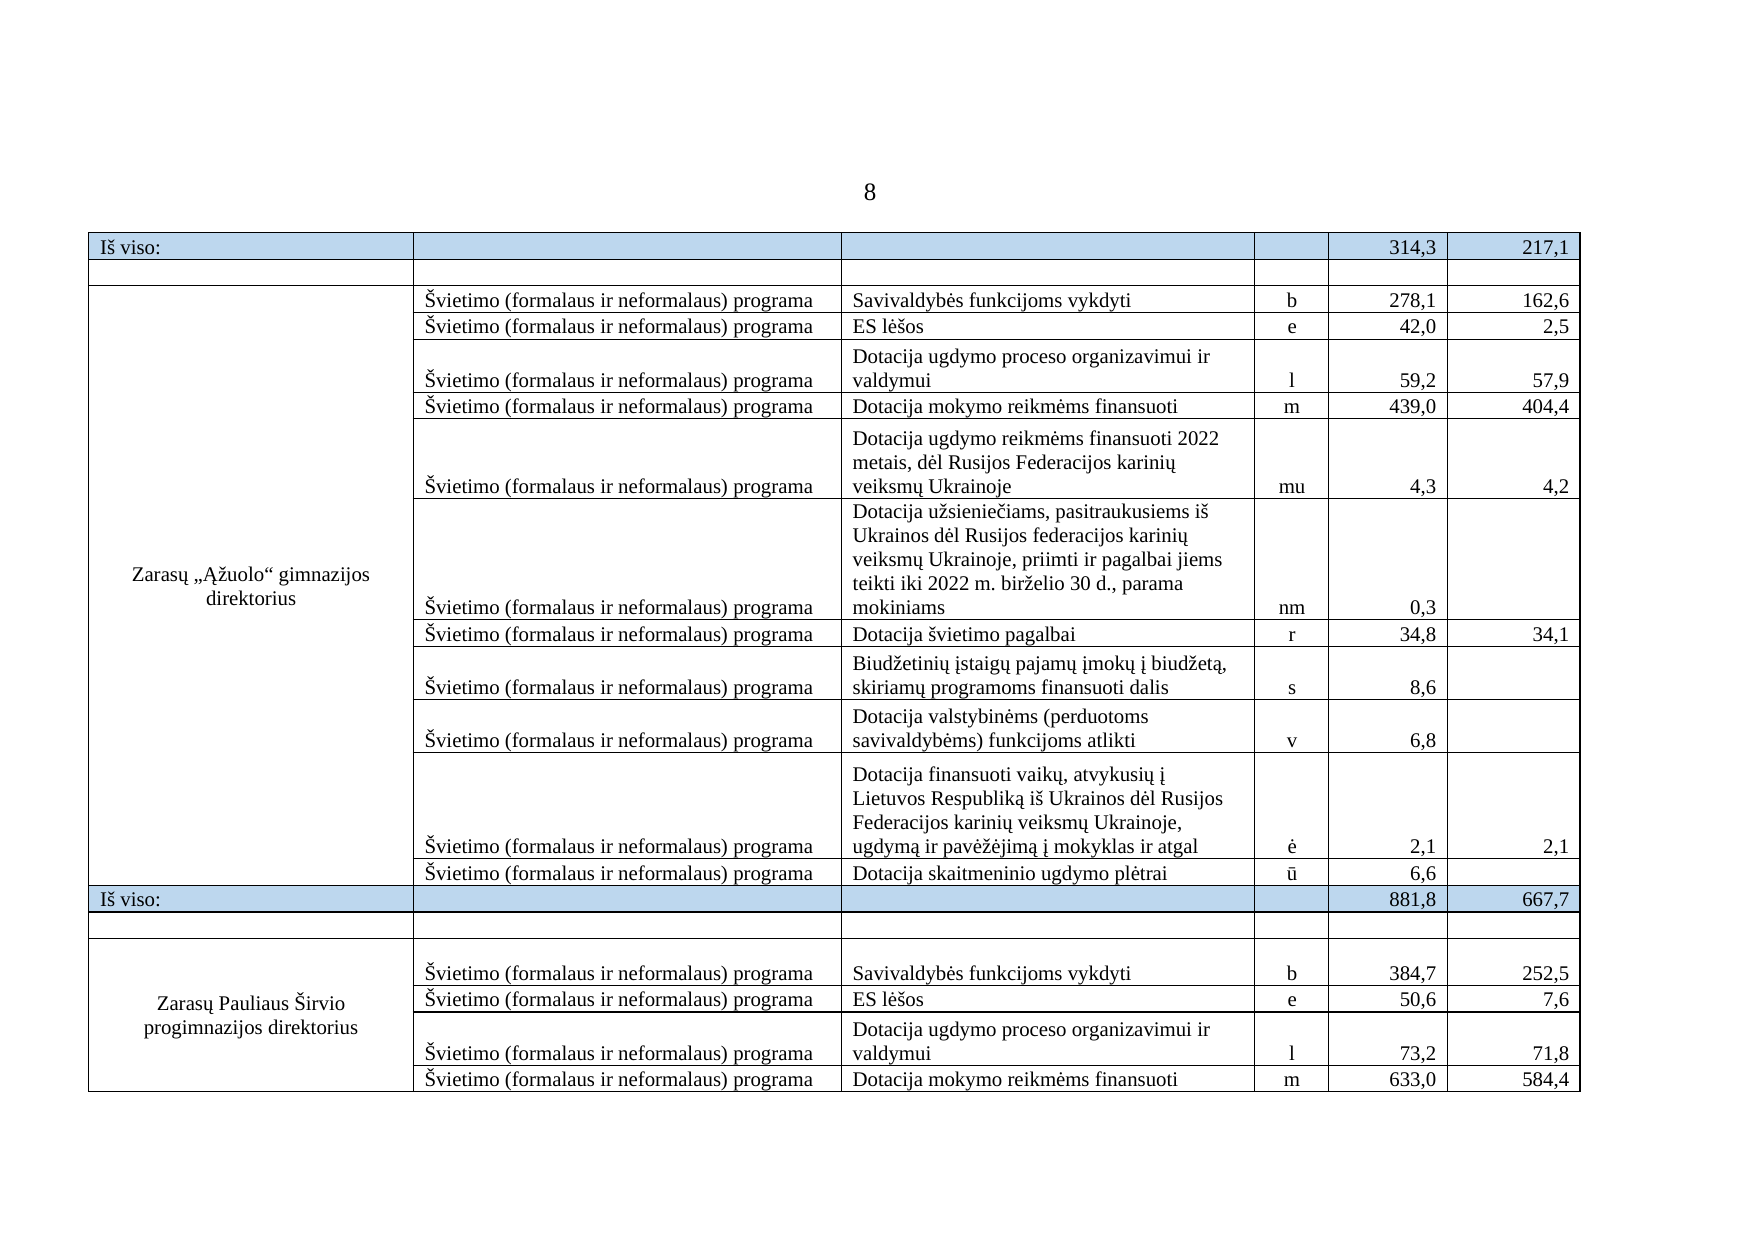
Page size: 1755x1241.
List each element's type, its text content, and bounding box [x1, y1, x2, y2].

table_cell [1448, 260, 1579, 285]
table_cell 57,9 [1448, 340, 1579, 392]
table_cell [842, 913, 1254, 938]
table_cell 667,7 [1448, 886, 1579, 911]
table_cell [1448, 499, 1579, 619]
table_cell [414, 886, 841, 911]
table_cell 71,8 [1448, 1013, 1579, 1064]
table_cell Savivaldybės funkcijoms vykdyti [842, 939, 1254, 985]
table_cell l [1255, 340, 1328, 392]
table_cell 633,0 [1329, 1066, 1447, 1091]
table_cell 73,2 [1329, 1013, 1447, 1064]
table_cell Švietimo (formalaus ir neformalaus) programa [414, 647, 841, 699]
table_cell [414, 913, 841, 938]
table_cell 881,8 [1329, 886, 1447, 911]
table_cell Iš viso: [89, 233, 413, 259]
table_cell Dotacija mokymo reikmėms finansuoti [842, 393, 1254, 418]
table_cell l [1255, 1013, 1328, 1064]
table_cell 2,1 [1448, 753, 1579, 858]
table_cell Dotacija ugdymo reikmėms finansuoti 2022 metais, dėl Rusijos Federacijos karinių veiksmų Ukrainoje [842, 419, 1254, 498]
table_cell 50,6 [1329, 986, 1447, 1011]
table_cell Zarasų Pauliaus Širvio progimnazijos direktorius [89, 939, 413, 1091]
table_cell [1255, 913, 1328, 938]
table_cell nm [1255, 499, 1328, 619]
table_cell Švietimo (formalaus ir neformalaus) programa [414, 1013, 841, 1064]
table_cell 162,6 [1448, 286, 1579, 312]
table_cell Švietimo (formalaus ir neformalaus) programa [414, 753, 841, 858]
table_cell 252,5 [1448, 939, 1579, 985]
table_cell Švietimo (formalaus ir neformalaus) programa [414, 939, 841, 985]
table_cell s [1255, 647, 1328, 699]
table_cell 2,1 [1329, 753, 1447, 858]
table_cell [1255, 886, 1328, 911]
table_cell Švietimo (formalaus ir neformalaus) programa [414, 313, 841, 338]
table_cell [1329, 913, 1447, 938]
table_cell Švietimo (formalaus ir neformalaus) programa [414, 393, 841, 418]
table_cell 7,6 [1448, 986, 1579, 1011]
table_cell [1448, 859, 1579, 885]
table_cell Dotacija skaitmeninio ugdymo plėtrai [842, 859, 1254, 885]
table_cell [1255, 233, 1328, 259]
table_cell b [1255, 286, 1328, 312]
table_cell 314,3 [1329, 233, 1447, 259]
table_cell Švietimo (formalaus ir neformalaus) programa [414, 286, 841, 312]
table_cell Švietimo (formalaus ir neformalaus) programa [414, 620, 841, 646]
table_cell 8,6 [1329, 647, 1447, 699]
table_cell Švietimo (formalaus ir neformalaus) programa [414, 700, 841, 752]
table_cell [842, 886, 1254, 911]
table_cell Švietimo (formalaus ir neformalaus) programa [414, 986, 841, 1011]
table_cell Švietimo (formalaus ir neformalaus) programa [414, 1066, 841, 1091]
table_cell 42,0 [1329, 313, 1447, 338]
table_cell 34,1 [1448, 620, 1579, 646]
table_cell Dotacija ugdymo proceso organizavimui ir valdymui [842, 340, 1254, 392]
table_cell r [1255, 620, 1328, 646]
table_cell 384,7 [1329, 939, 1447, 985]
table_cell 439,0 [1329, 393, 1447, 418]
table_cell 584,4 [1448, 1066, 1579, 1091]
table_cell Iš viso: [89, 886, 413, 911]
table_cell Savivaldybės funkcijoms vykdyti [842, 286, 1254, 312]
table_cell Dotacija mokymo reikmėms finansuoti [842, 1066, 1254, 1091]
table_cell ES lėšos [842, 313, 1254, 338]
table_cell v [1255, 700, 1328, 752]
table_cell [89, 913, 413, 938]
table_cell Švietimo (formalaus ir neformalaus) programa [414, 419, 841, 498]
table_cell ė [1255, 753, 1328, 858]
table_cell Dotacija finansuoti vaikų, atvykusių į Lietuvos Respubliką iš Ukrainos dėl Rusijos Federacijos karinių veiksmų Ukrainoje, ugdymą ir pavėžėjimą į mokyklas ir atgal [842, 753, 1254, 858]
table_cell 278,1 [1329, 286, 1447, 312]
table_cell ES lėšos [842, 986, 1254, 1011]
table_cell Švietimo (formalaus ir neformalaus) programa [414, 499, 841, 619]
table_cell 2,5 [1448, 313, 1579, 338]
table_cell 0,3 [1329, 499, 1447, 619]
table_cell [1448, 647, 1579, 699]
table_cell 6,6 [1329, 859, 1447, 885]
table_cell e [1255, 986, 1328, 1011]
table_cell Dotacija švietimo pagalbai [842, 620, 1254, 646]
table_cell [842, 260, 1254, 285]
table_cell [1448, 700, 1579, 752]
table_cell [1448, 913, 1579, 938]
table_cell Dotacija užsieniečiams, pasitraukusiems iš Ukrainos dėl Rusijos federacijos karinių veiksmų Ukrainoje, priimti ir pagalbai jiems teikti iki 2022 m. birželio 30 d., parama mokiniams [842, 499, 1254, 619]
table_cell 59,2 [1329, 340, 1447, 392]
table_cell Zarasų „Ąžuolo“ gimnazijos direktorius [89, 286, 413, 885]
table_cell Dotacija valstybinėms (perduotoms savivaldybėms) funkcijoms atlikti [842, 700, 1254, 752]
table_cell 34,8 [1329, 620, 1447, 646]
table_cell [1255, 260, 1328, 285]
table_cell [89, 260, 413, 285]
table_cell 4,2 [1448, 419, 1579, 498]
table_cell mu [1255, 419, 1328, 498]
table_cell [414, 260, 841, 285]
table_cell 4,3 [1329, 419, 1447, 498]
table_cell b [1255, 939, 1328, 985]
table_cell ū [1255, 859, 1328, 885]
table_cell m [1255, 393, 1328, 418]
table_cell [1329, 260, 1447, 285]
table_cell m [1255, 1066, 1328, 1091]
table_cell e [1255, 313, 1328, 338]
table_cell Švietimo (formalaus ir neformalaus) programa [414, 859, 841, 885]
table_cell Dotacija ugdymo proceso organizavimui ir valdymui [842, 1013, 1254, 1064]
table_cell [414, 233, 841, 259]
table_cell [842, 233, 1254, 259]
table_cell 404,4 [1448, 393, 1579, 418]
table_cell Biudžetinių įstaigų pajamų įmokų į biudžetą, skiriamų programoms finansuoti dalis [842, 647, 1254, 699]
table_cell 217,1 [1448, 233, 1579, 259]
table_cell 6,8 [1329, 700, 1447, 752]
table_cell Švietimo (formalaus ir neformalaus) programa [414, 340, 841, 392]
